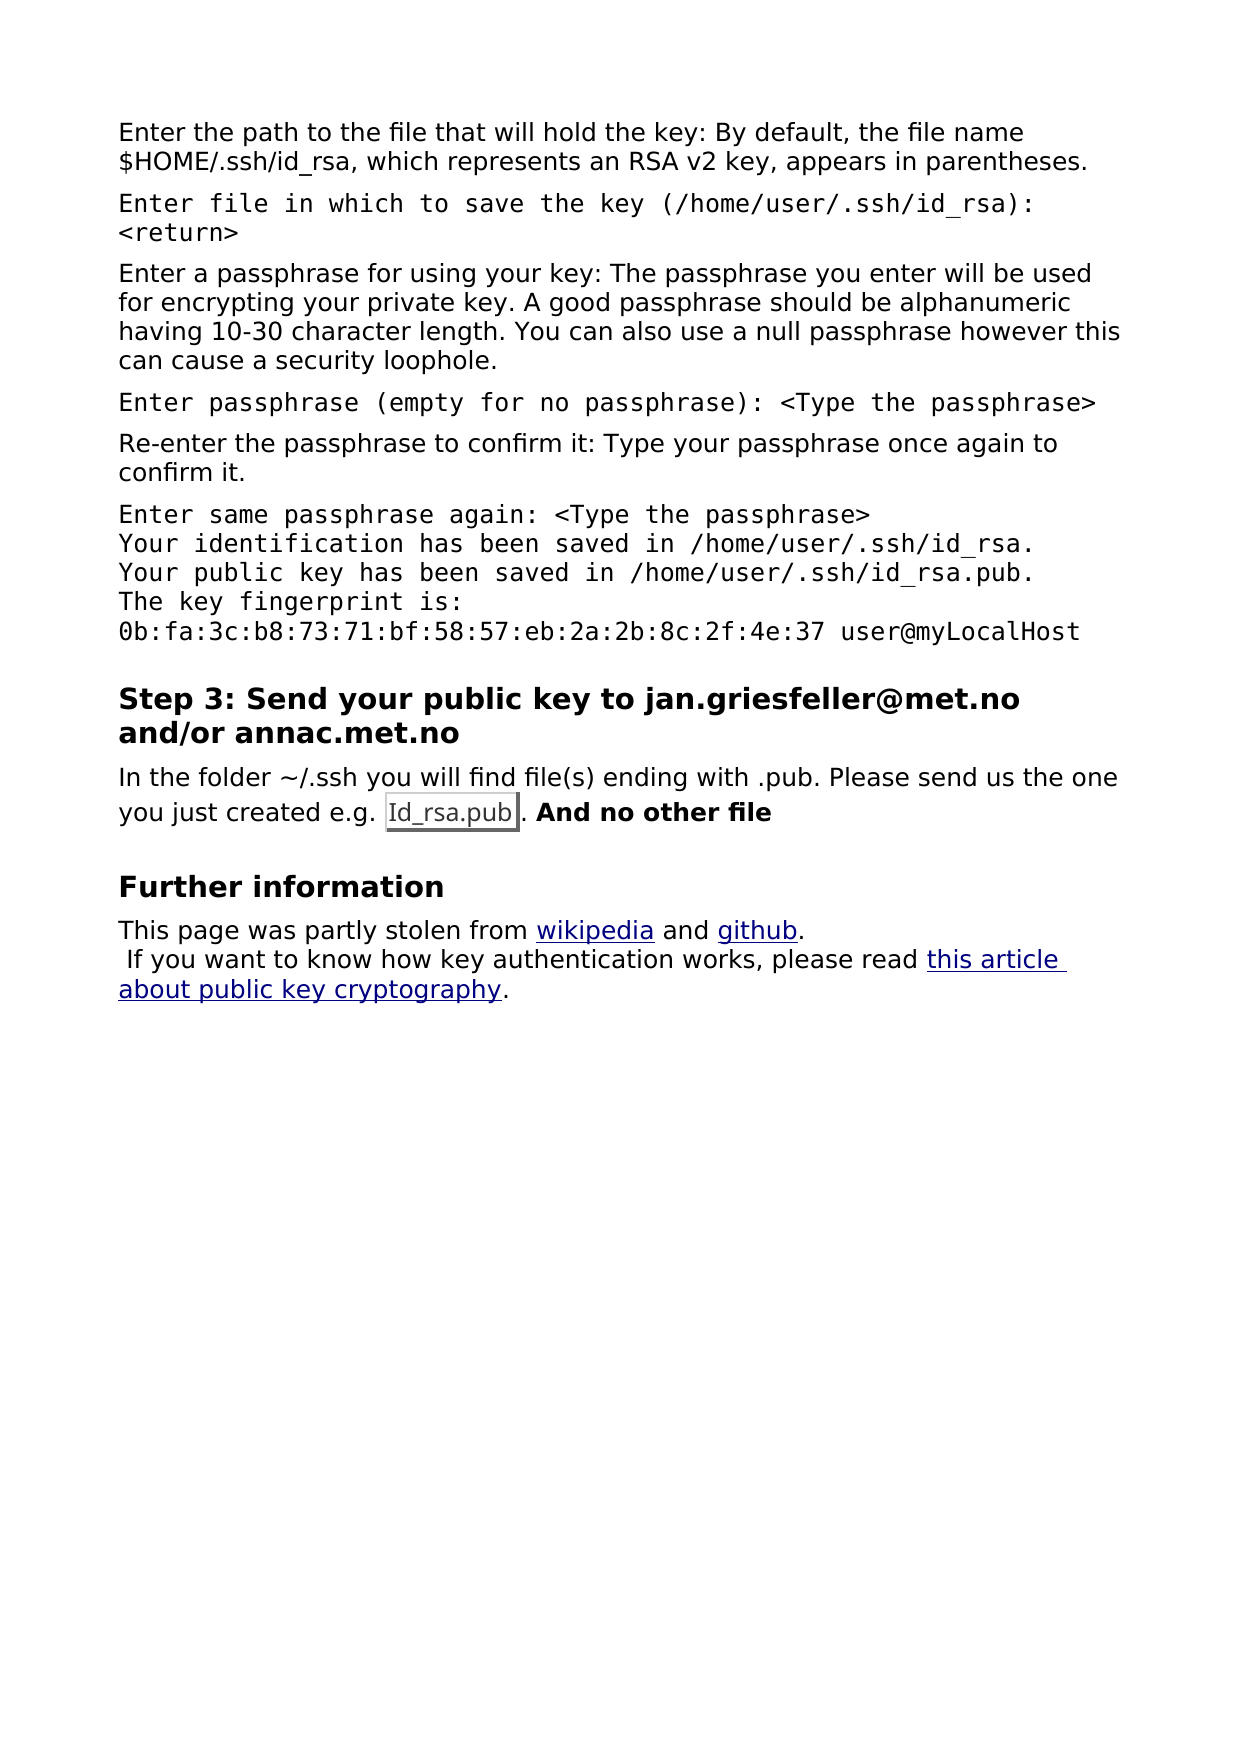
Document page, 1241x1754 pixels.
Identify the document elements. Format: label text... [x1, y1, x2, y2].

text Re-enter the passphrase to confirm it: Type your passphrase once again to confirm it. [118, 429, 1122, 487]
subtitle Step 3: Send your public key to jan.griesfeller@met.no and/or annac.met.no [118, 683, 1122, 751]
text Enter a passphrase for using your key: The passphrase you enter will be used for encrypting your private key. A good passphrase should be alphanumeric having 10-30 character length. You can also use a null passphrase however this can cause a security loophole. [118, 259, 1122, 376]
text Enter same passphrase again: <Type the passphrase> Your identification has been saved in /home/user/.ssh/id_rsa. Your public key has been saved in /home/user/.ssh/id_rsa.pub. The key fingerprint is: 0b:fa:3c:b8:73:71:bf:58:57:eb:2a:2b:8c:2f:4e:37 user@myLocalHost [118, 500, 1122, 646]
subtitle Further information [118, 870, 1122, 904]
text In the folder ~/.ssh you will find file(s) ending with .pub. Please send us the one you just created e.g. Id_rsa.pub. And no other file [118, 763, 1122, 832]
text Enter the path to the file that will hold the key: By default, the file name $HOME/.ssh/id_rsa, which represents an RSA v2 key, appears in parentheses. [118, 118, 1122, 176]
text This page was partly stolen from wikipedia and github. If you want to know how key authentication works, please read this article about public key cryptography. [118, 916, 1122, 1004]
text Enter file in which to save the key (/home/user/.ssh/id_rsa): <return> [118, 189, 1122, 247]
text Enter passphrase (empty for no passphrase): <Type the passphrase> [118, 388, 1122, 417]
